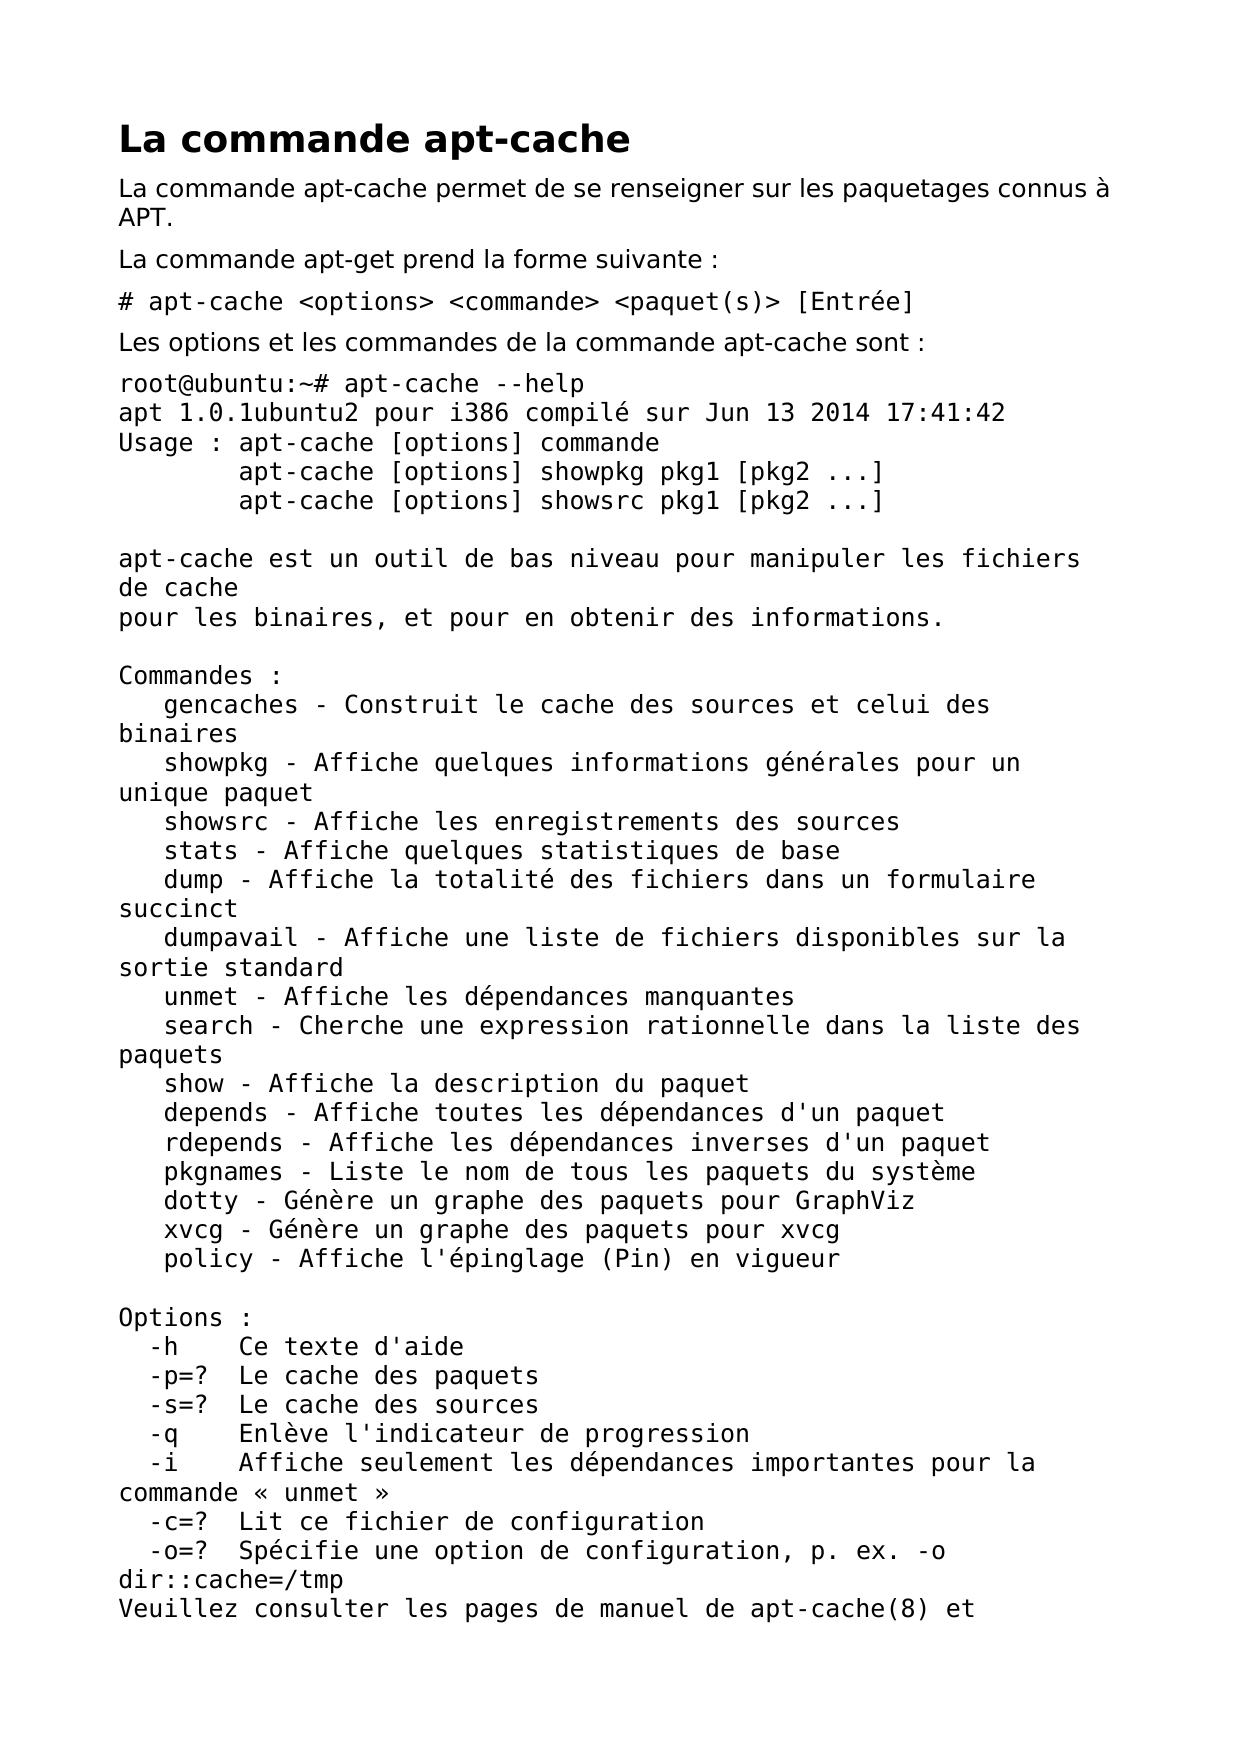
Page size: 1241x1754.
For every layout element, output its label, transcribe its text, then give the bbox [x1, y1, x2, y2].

text # apt-cache <options> <commande> <paquet(s)> [Entrée] [118, 287, 1122, 316]
text root@ubuntu:~# apt-cache --help apt 1.0.1ubuntu2 pour i386 compilé sur Jun 13 2014 17:41:42 Usage : apt-cache [options] commande apt-cache [options] showpkg pkg1 [pkg2 ...] apt-cache [options] showsrc pkg1 [pkg2 ...] apt-cache est un outil de bas niveau pour manipuler les fichiers de cache pour les binaires, et pour en obtenir des informations. Commandes : gencaches - Construit le cache des sources et celui des binaires showpkg - Affiche quelques informations générales pour un unique paquet showsrc - Affiche les enregistrements des sources stats - Affiche quelques statistiques de base dump - Affiche la totalité des fichiers dans un formulaire succinct dumpavail - Affiche une liste de fichiers disponibles sur la sortie standard unmet - Affiche les dépendances manquantes search - Cherche une expression rationnelle dans la liste des paquets show - Affiche la description du paquet depends - Affiche toutes les dépendances d'un paquet rdepends - Affiche les dépendances inverses d'un paquet pkgnames - Liste le nom de tous les paquets du système dotty - Génère un graphe des paquets pour GraphViz xvcg - Génère un graphe des paquets pour xvcg policy - Affiche l'épinglage (Pin) en vigueur Options : -h Ce texte d'aide -p=? Le cache des paquets -s=? Le cache des sources -q Enlève l'indicateur de progression -i Affiche seulement les dépendances importantes pour la commande « unmet » -c=? Lit ce fichier de configuration -o=? Spécifie une option de configuration, p. ex. -o dir::cache=/tmp Veuillez consulter les pages de manuel de apt-cache(8) et [118, 369, 1122, 1623]
text Les options et les commandes de la commande apt-cache sont : [118, 328, 1122, 357]
text La commande apt-get prend la forme suivante : [118, 245, 1122, 274]
subtitle La commande apt-cache [118, 118, 1122, 162]
text La commande apt-cache permet de se renseigner sur les paquetages connus à APT. [118, 174, 1122, 233]
